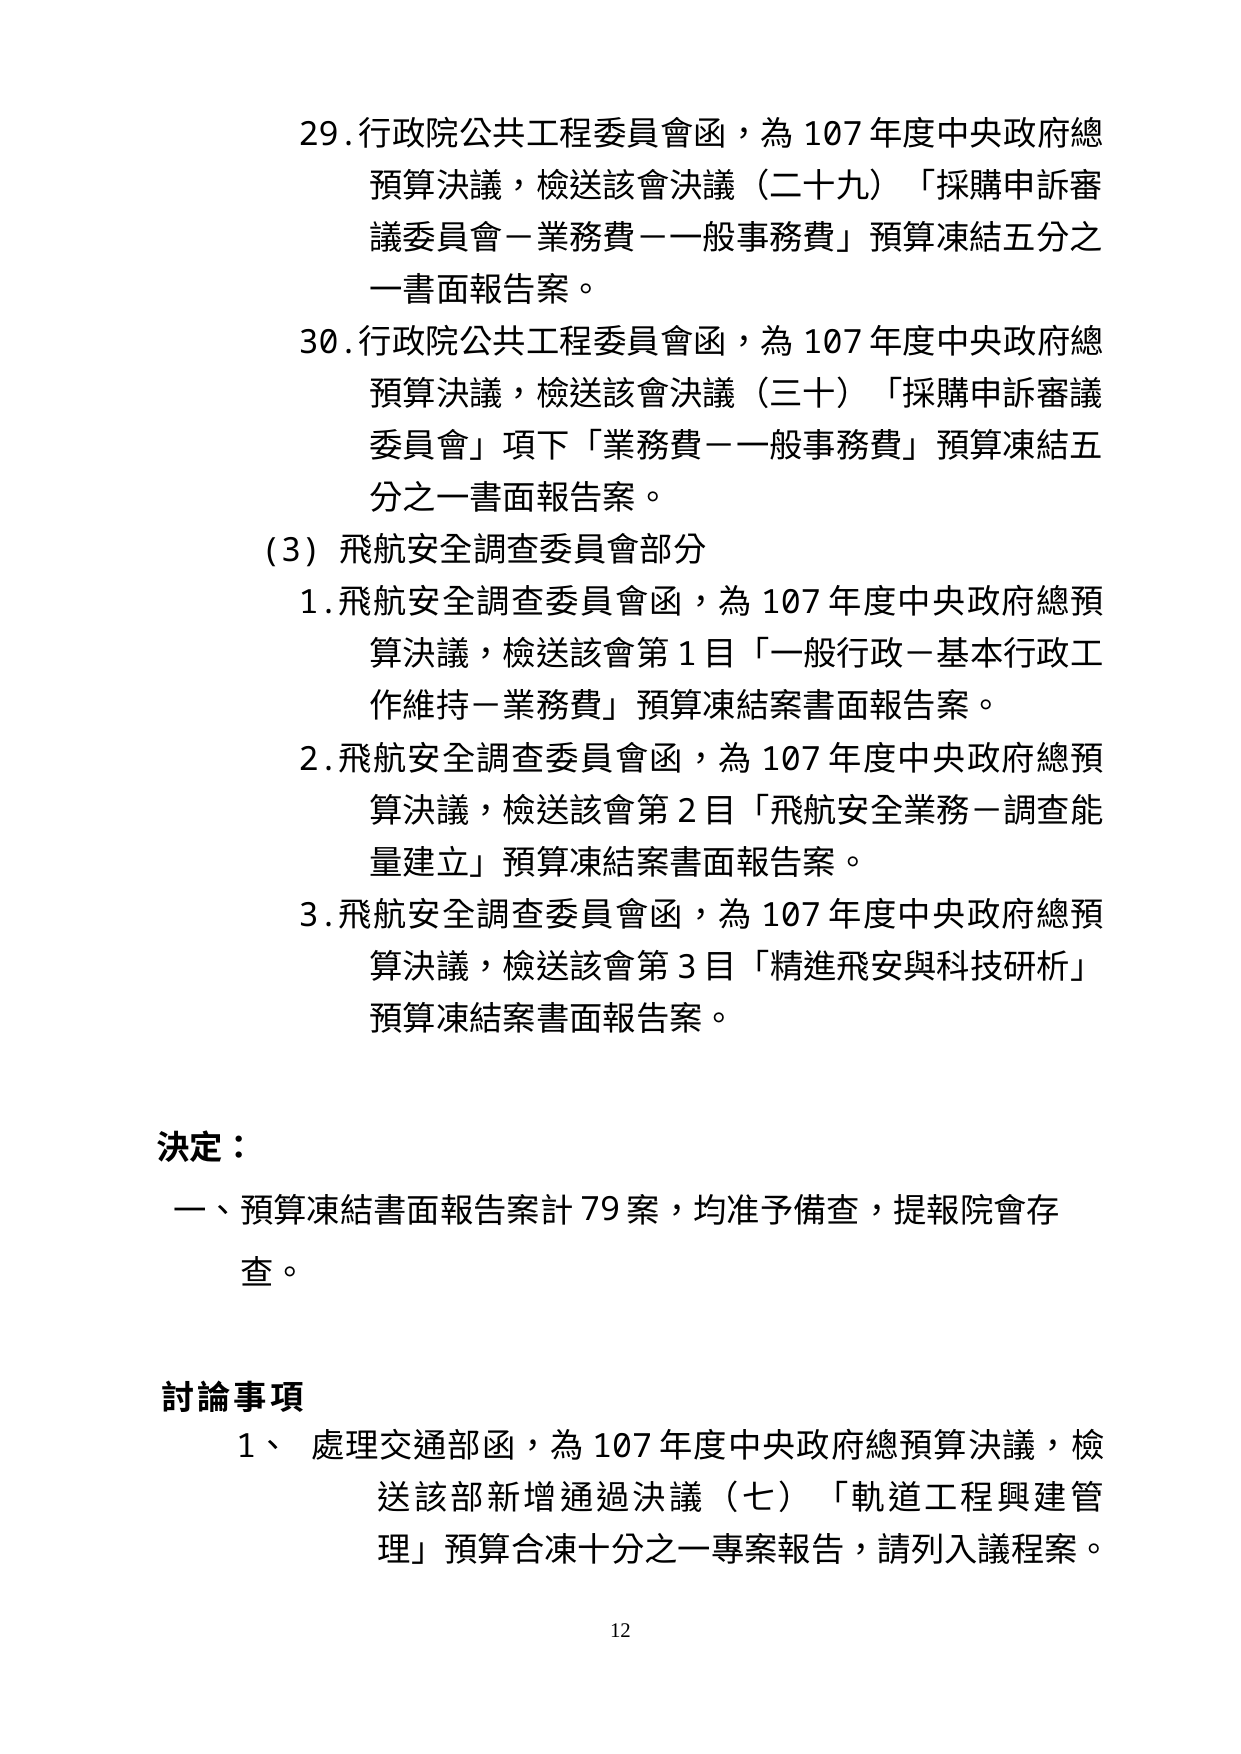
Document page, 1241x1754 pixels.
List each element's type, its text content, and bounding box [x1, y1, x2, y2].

list 行政院公共工程委員會函，為107年度中央政府總預算決議，檢送該會決議（三十）「採購申訴審議委員會」項下「業務費－一般事務費」預算凍結五分之一書面報告案。 [298, 312, 1104, 520]
list 飛航安全調查委員會部分 [261, 520, 1104, 572]
text 一、預算凍結書面報告案計79案，均准予備查，提報院會存查。 [173, 1166, 1110, 1291]
list 飛航安全調查委員會函，為107年度中央政府總預算決議，檢送該會第3目「精進飛安與科技研析」預算凍結案書面報告案。 [298, 884, 1104, 1041]
text 決定： [136, 1103, 1104, 1166]
list 處理交通部函，為107年度中央政府總預算決議，檢送該部新增通過決議（七）「軌道工程興建管理」預算合凍十分之一專案報告，請列入議程案。 [236, 1416, 1104, 1572]
list 飛航安全調查委員會函，為107年度中央政府總預算決議，檢送該會第2目「飛航安全業務－調查能量建立」預算凍結案書面報告案。 [298, 728, 1104, 884]
text 討論事項 [161, 1353, 1104, 1416]
list 飛航安全調查委員會函，為107年度中央政府總預算決議，檢送該會第1目「一般行政－基本行政工作維持－業務費」預算凍結案書面報告案。 [298, 572, 1104, 728]
list 行政院公共工程委員會函，為107年度中央政府總預算決議，檢送該會決議（二十九）「採購申訴審議委員會－業務費－一般事務費」預算凍結五分之一書面報告案。 [298, 103, 1104, 312]
